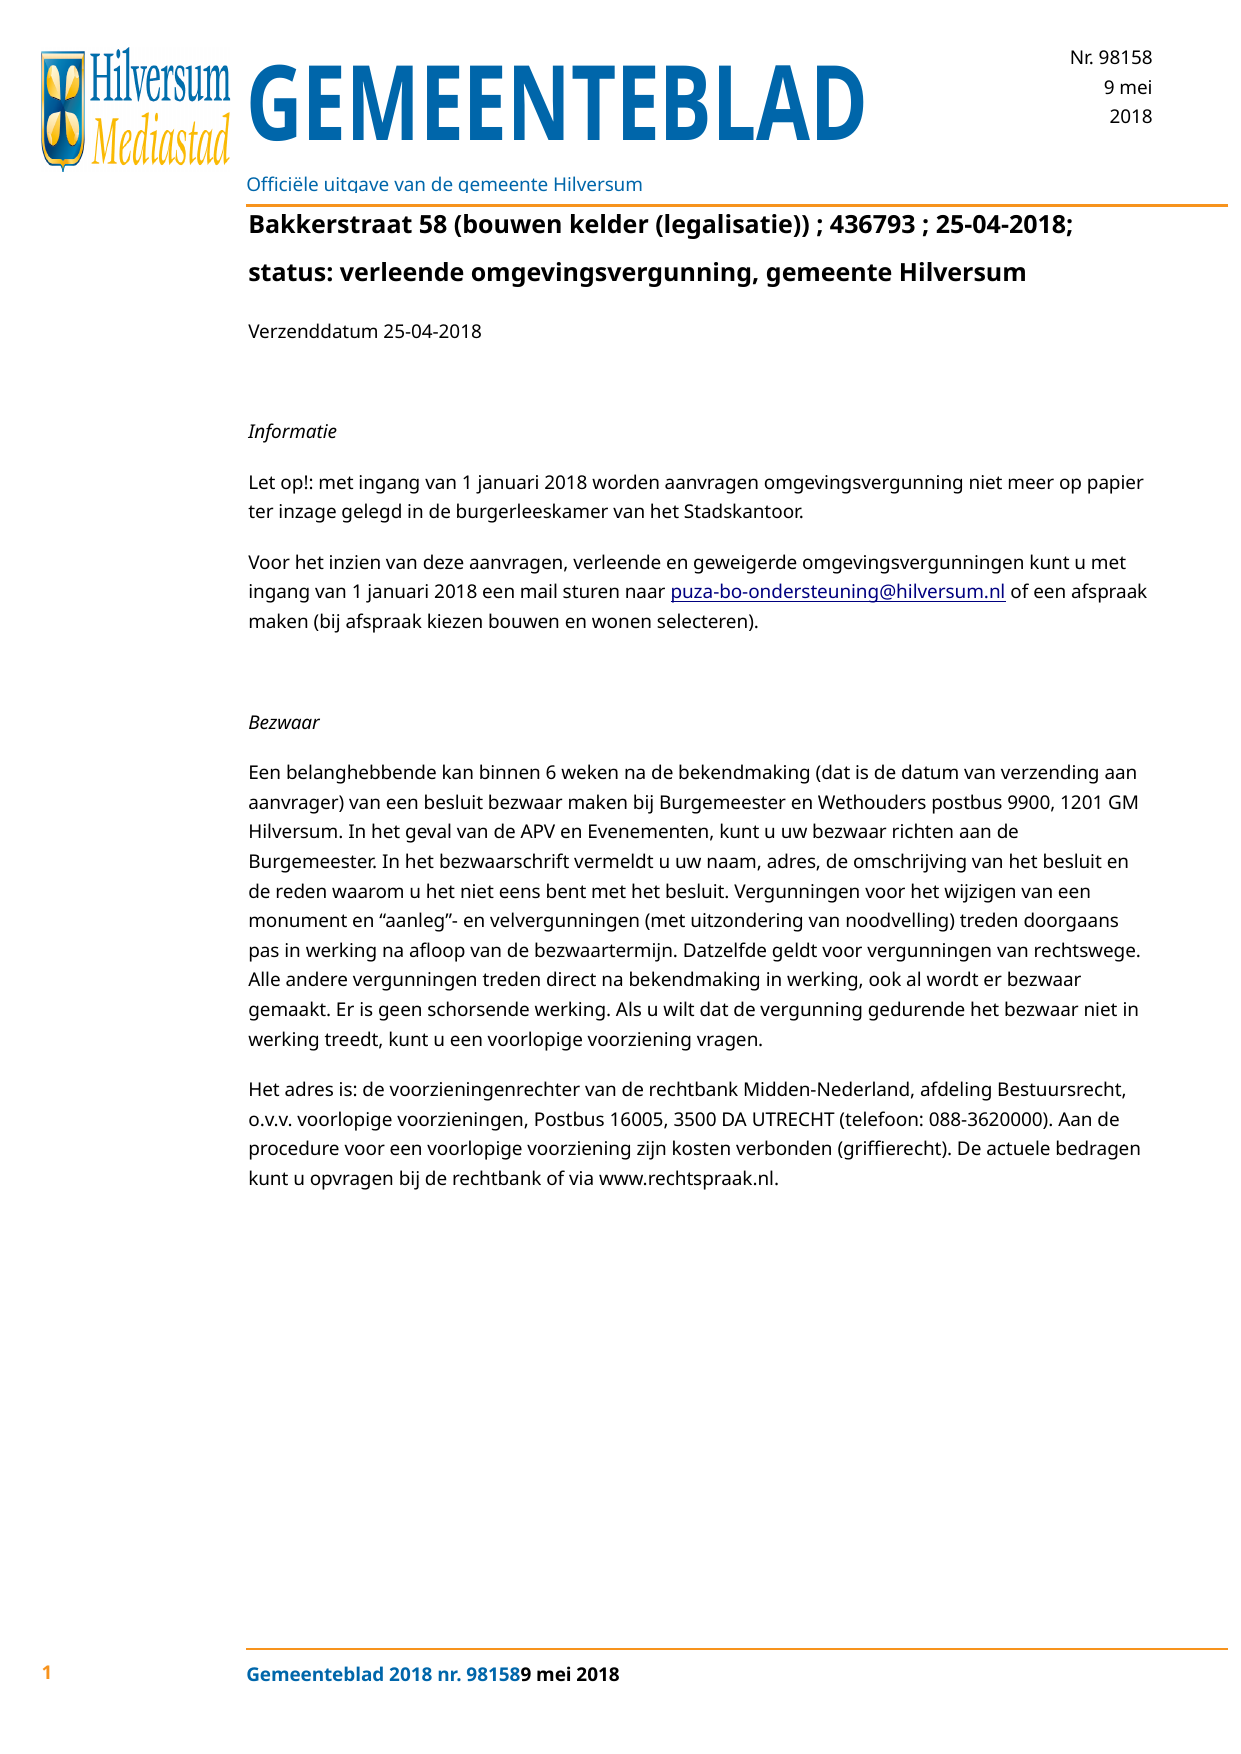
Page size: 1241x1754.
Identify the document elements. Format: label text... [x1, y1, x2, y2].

text Informatie [248, 419, 1152, 444]
picture [41, 47, 231, 172]
text Voor het inzien van deze aanvragen, verleende en geweigerde omgevingsvergunningen kunt u met ingang van 1 januari 2018 een mail sturen naar puza-bo-ondersteuning@hilversum.nl of een afspraak maken (bij afspraak kiezen bouwen en wonen selecteren). [248, 549, 1152, 634]
text Bakkerstraat 58 (bouwen kelder (legalisatie)) ; 436793 ; 25-04-2018; status: verleende omgevingsvergunning, gemeente Hilversum [248, 207, 1152, 288]
text Bezwaar [248, 709, 1152, 735]
text Een belanghebbende kan binnen 6 weken na de bekendmaking (dat is de datum van verzending aan aanvrager) van een besluit bezwaar maken bij Burgemeester en Wethouders postbus 9900, 1201 GM Hilversum. In het geval van de APV en Evenementen, kunt u uw bezwaar richten aan de Burgemeester. In het bezwaarschrift vermeldt u uw naam, adres, de omschrijving van het besluit en de reden waarom u het niet eens bent met het besluit. Vergunningen voor het wijzigen van een monument en “aanleg”- en velvergunningen (met uitzondering van noodvelling) treden doorgaans pas in werking na afloop van de bezwaartermijn. Datzelfde geldt voor vergunningen van rechtswege. Alle andere vergunningen treden direct na bekendmaking in werking, ook al wordt er bezwaar gemaakt. Er is geen schorsende werking. Als u wilt dat de vergunning gedurende het bezwaar niet in werking treedt, kunt u een voorlopige voorziening vragen. [248, 759, 1152, 1052]
text Let op!: met ingang van 1 januari 2018 worden aanvragen omgevingsvergunning niet meer op papier ter inzage gelegd in de burgerleeskamer van het Stadskantoor. [248, 469, 1152, 524]
text Verzenddatum 25-04-2018 [248, 318, 1152, 344]
text Het adres is: de voorzieningenrechter van de rechtbank Midden-Nederland, afdeling Bestuursrecht, o.v.v. voorlopige voorzieningen, Postbus 16005, 3500 DA UTRECHT (telefoon: 088-3620000). Aan de procedure voor een voorlopige voorziening zijn kosten verbonden (griffierecht). De actuele bedragen kunt u opvragen bij de rechtbank of via www.rechtspraak.nl. [248, 1076, 1152, 1191]
